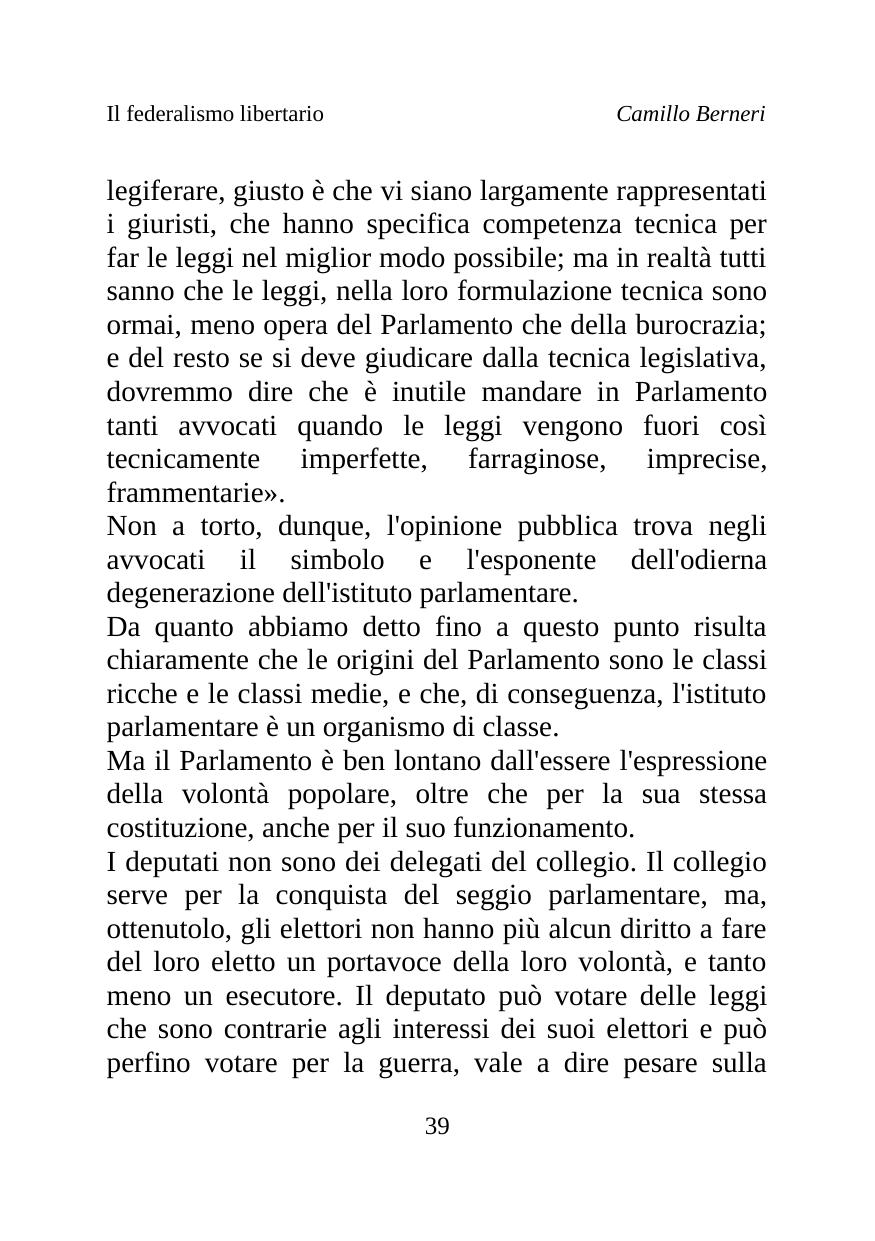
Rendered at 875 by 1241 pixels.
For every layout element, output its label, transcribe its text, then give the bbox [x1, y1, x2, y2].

text Da quanto abbiamo detto fino a questo punto risulta chiaramente che le origini del Parlamento sono le classi ricche e le classi medie, e che, di conseguenza, l'istituto parlamentare è un organismo di classe. [106, 609, 768, 743]
text Ma il Parlamento è ben lontano dall'essere l'espressione della volontà popolare, oltre che per la sua stessa costituzione, anche per il suo funzionamento. [106, 743, 768, 844]
text I deputati non sono dei delegati del collegio. Il collegio serve per la conquista del seggio parlamentare, ma, ottenutolo, gli elettori non hanno più alcun diritto a fare del loro eletto un portavoce della loro volontà, e tanto meno un esecutore. Il deputato può votare delle leggi che sono contrarie agli interessi dei suoi elettori e può perfino votare per la guerra, vale a dire pesare sulla [106, 844, 768, 1078]
text legiferare, giusto è che vi siano largamente rappresentati i giuristi, che hanno specifica competenza tecnica per far le leggi nel miglior modo possibile; ma in realtà tutti sanno che le leggi, nella loro formulazione tecnica sono ormai, meno opera del Parlamento che della burocrazia; e del resto se si deve giudicare dalla tecnica legislativa, dovremmo dire che è inutile mandare in Parlamento tanti avvocati quando le leggi vengono fuori così tecnicamente imperfette, farraginose, imprecise, frammentarie». [106, 173, 768, 508]
text Non a torto, dunque, l'opinione pubblica trova negli avvocati il simbolo e l'esponente dell'odierna degenerazione dell'istituto parlamentare. [106, 508, 768, 609]
